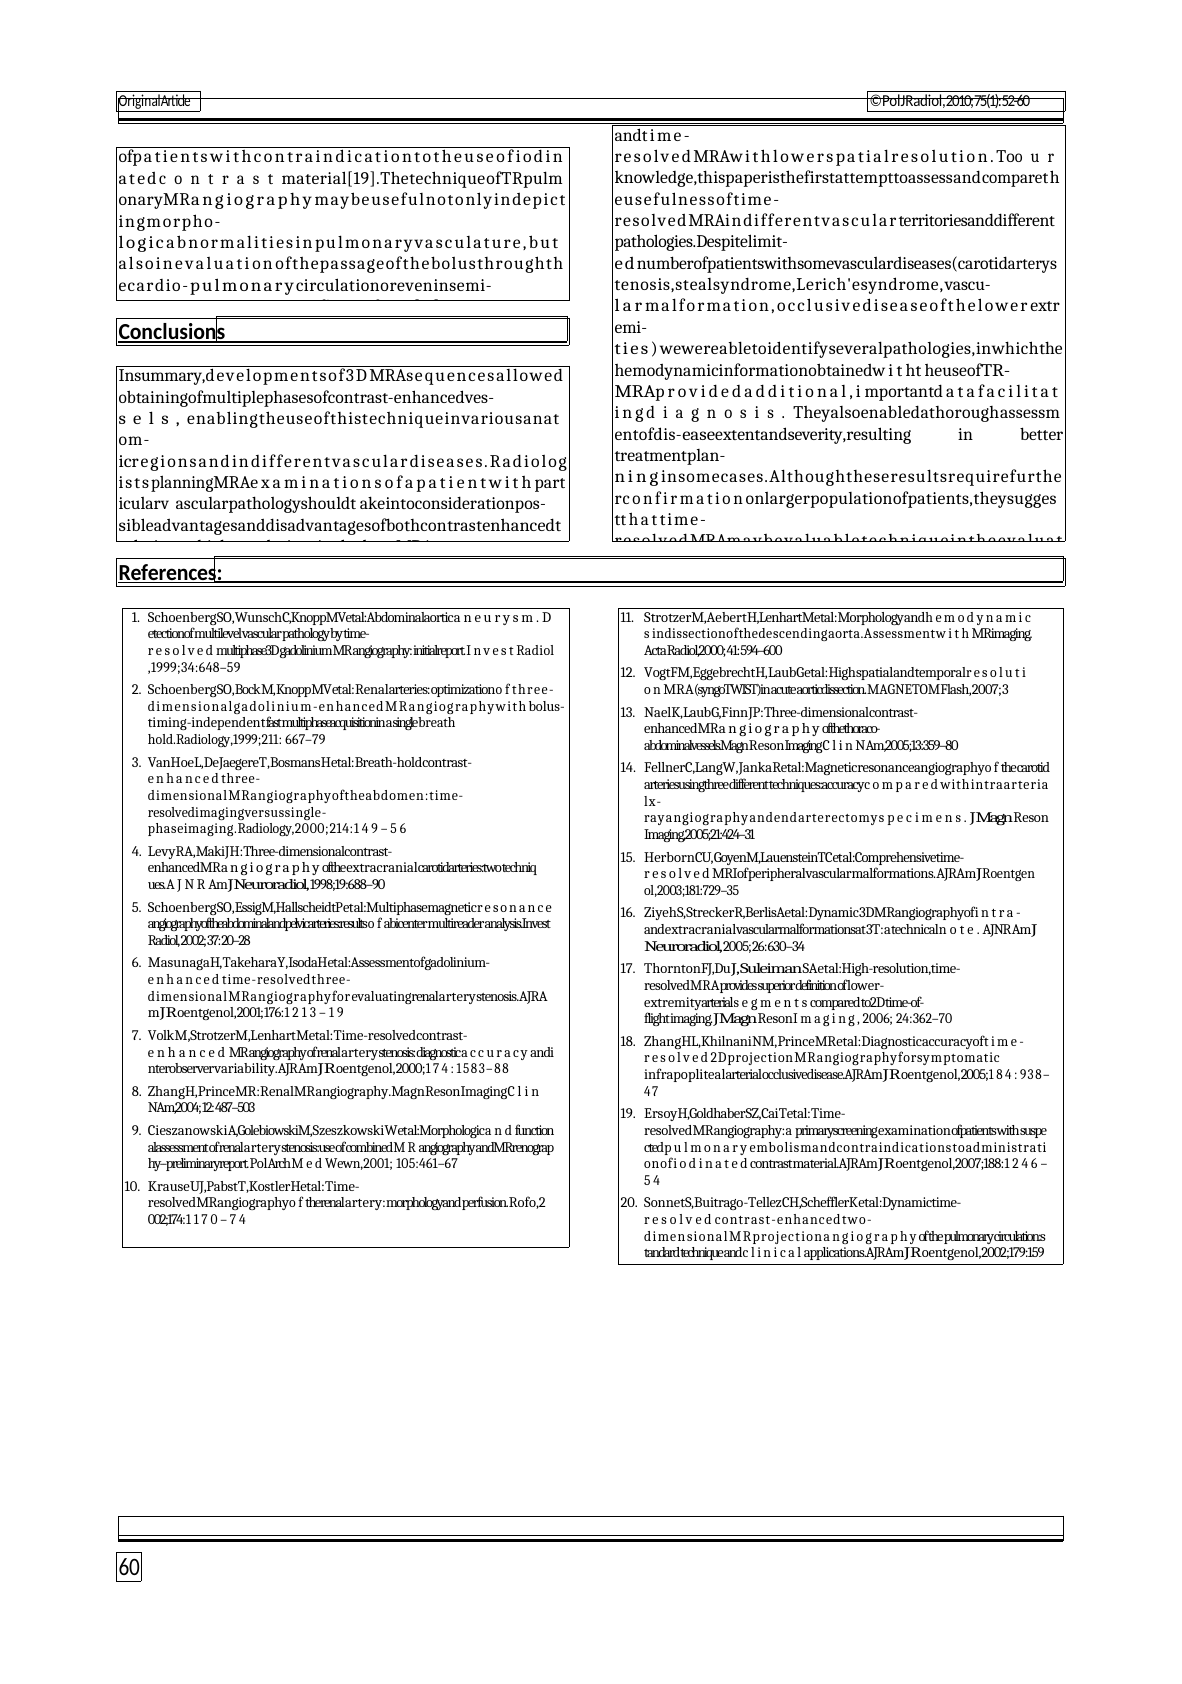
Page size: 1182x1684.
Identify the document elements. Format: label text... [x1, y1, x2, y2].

list ZiyehS,StreckerR,BerlisAetal:Dynamic3DMRangiographyofintra-andextracranialvascularmalformationsat3T:atechnicalnote.AJNRAmJNeuroradiol,2005;26:630–34 [620, 904, 1043, 954]
list SonnetS,Buitrago-TellezCH,SchefflerKetal:Dynamictime-resolvedcontrast-enhancedtwo-dimensionalMRprojectionangiographyofthepulmonarycirculation:standardtechniqueandclinicalapplications.AJRAmJRoentgenol,2002;179:159–65 [620, 1194, 1046, 1263]
list KrauseUJ,PabstT,KostlerHetal:Time-resolvedMRangiographyoftherenalartery:morphologyandperfusion.Rofo,2002;174:1170–74 [124, 1178, 551, 1228]
list MasunagaH,TakeharaY,IsodaHetal:Assessmentofgadolinium-enhancedtime-resolvedthree-dimensionalMRangiographyforevaluatingrenalarterystenosis.AJRAmJRoentgenol,2001;176:1213–19 [132, 954, 550, 1021]
list CieszanowskiA,GolebiowskiM,SzeszkowskiWetal:Morphologicandfunctionalassessmentofrenalarterystenosis:useofcombinedMRangiographyandMRrenography--preliminaryreport.PolArchMedWewn,2001; 105:461–67 [132, 1122, 557, 1172]
text 60 [118, 1553, 141, 1581]
list ErsoyH,GoldhaberSZ,CaiTetal:Time-resolvedMRangiography:aprimaryscreeningexaminationofpatientswithsuspectedpulmonaryembolismandcontraindicationstoadministrationofiodinatedcontrastmaterial.AJRAmJRoentgenol,2007;188:1246–54 [620, 1105, 1050, 1189]
list ZhangHL,KhilnaniNM,PrinceMRetal:Diagnosticaccuracyoftime-resolved2DprojectionMRangiographyforsymptomatic [620, 1033, 1032, 1066]
list SchoenbergSO,BockM,KnoppMVetal:Renalarteries:optimizationofthree-dimensionalgadolinium-enhancedMRangiographywithbolus-timing-independentfastmultiphaseacquisitioninasinglebreath hold.Radiology,1999;211: 667–79 [132, 681, 567, 748]
text Conclusions [217, 319, 567, 341]
text OriginalArticle [118, 92, 200, 98]
list StrotzerM,AebertH,LenhartMetal:Morphologyandhemodynamicsindissectionofthedescendingaorta.AssessmentwithMRimaging.ActaRadiol,2000;41:594–600 [620, 609, 1036, 659]
list ThorntonFJ,DuJ,SuleimanSAetal:High-resolution,time-resolvedMRAprovidessuperiordefinitionoflower-extremityarterialsegmentscomparedto2Dtime-of-flightimaging.JMagnResonImaging,2006; 24:362–70 [620, 960, 1061, 1027]
text Conclusions [118, 319, 216, 341]
text andtime-resolvedMRAwithlowerspatialresolution.Toourknowledge,thispaperisthefirstattempttoassessandcomparetheusefulnessoftime-resolvedMRAindifferentvascularterritoriesanddifferentpathologies.Despitelimit-ednumberofpatientswithsomevasculardiseases(carotidarterystenosis,stealsyndrome,Lerich'esyndrome,vascu-larmalformation,occlusivediseaseofthelowerextremi-ties)wewereabletoidentifyseveralpathologies,inwhichthehemodynamicinformationobtainedwiththeuseofTR-MRAprovidedadditional,importantdatafacilitatingdiagnosis.Theyalsoenabledathoroughassessmentofdis-easeextentandseverity,resulting in better treatmentplan-ninginsomecases.Althoughtheseresultsrequirefurtherconfirmationonlargerpopulationofpatients,theysuggestthattime-resolvedMRAmaybevaluabletechniqueintheevaluationofpatientswiththefollowingvasculardiseases:visceralarterypseudoaneurysms,arterio-venousmalfor-mations,subclavianstealsyndrome,Leriche'ssyndrome,aorticdissectionandrenalarterystenosis. [614, 126, 1063, 541]
list FellnerC,LangW,JankaRetal:Magneticresonanceangiographyofthecarotidarteriesusingthreedifferenttechniques:accuracycomparedwithintraarterialx-rayangiographyandendarterectomyspecimens.JMagnResonImaging,2005;21:424–31 [620, 759, 1053, 843]
text ©PolJRadiol,2010;75(1):52-60 [869, 92, 1065, 111]
list VanHoeL,DeJaegereT,BosmansHetal:Breath-holdcontrast-enhancedthree-dimensionalMRangiographyoftheabdomen:time-resolvedimagingversussingle-phaseimaging.Radiology,2000;214:149–56 [132, 754, 560, 837]
list HerbornCU,GoyenM,LauensteinTCetal:Comprehensivetime-resolvedMRIofperipheralvascularmalformations.AJRAmJRoentgenol,2003;181:729–35 [620, 849, 1038, 899]
list NaelK,LaubG,FinnJP:Three-dimensionalcontrast-enhancedMRangiographyofthethoraco-abdominalvessels.MagnResonImagingClinNAm,2005;13:359–80 [620, 704, 1055, 754]
list ZhangH,PrinceMR:RenalMRangiography.MagnResonImagingClinNAm,2004;12:487–503 [132, 1083, 547, 1116]
list VogtFM,EggebrechtH,LaubGetal:HighspatialandtemporalresolutionMRA(syngoTWIST)inacuteaorticdissection.MAGNETOMFlash,2007;3 [620, 664, 1028, 698]
list SchoenbergSO,WunschC,KnoppMVetal:Abdominalaorticaneurysm.Detectionofmultilevelvascularpathologybytime-resolvedmultiphase3DgadoliniumMRangiography:initialreport.InvestRadiol,1999;34:648–59 [132, 609, 554, 675]
text infrapoplitealarterialocclusivedisease.AJRAmJRoentgenol,2005;184:938–47 [644, 1066, 1061, 1099]
text ofpatientswithcontraindicationtotheuseofiodinatedcontrastmaterial[19].ThetechniqueofTRpulmonaryMRangiographymaybeusefulnotonlyindepictingmorpho-logicabnormalitiesinpulmonaryvasculature,butalsoinevaluationofthepassageofthebolusthroughthecardio-pulmonarycirculationoreveninsemi-quantitativeassess-mentoflungperfusion[20]. [118, 148, 567, 300]
list SchoenbergSO,EssigM,HallscheidtPetal:Multiphasemagneticresonanceangiographyoftheabdominalandpelvicarteries:resultsofabicentermultireaderanalysis.InvestRadiol,2002;37:20–28 [132, 899, 557, 949]
text Insummary,developmentsof3DMRAsequencesallowedobtainingofmultiplephasesofcontrast-enhancedves-sels,enablingtheuseofthistechniqueinvariousanatom-icregionsandindifferentvasculardiseases.RadiologistsplanningMRAexaminationsofapatientwithparticularvascularpathologyshouldtakeintoconsiderationpos-sibleadvantagesanddisadvantagesofbothcontrastenhancedtechniques:high-resolutionsinglephaseMRA [118, 367, 567, 541]
list VolkM,StrotzerM,LenhartMetal:Time-resolvedcontrast-enhancedMRangiographyofrenalarterystenosis:diagnosticaccuracyandinterobservervariability.AJRAmJRoentgenol,2000;174:1583–88 [132, 1027, 558, 1077]
list LevyRA,MakiJH:Three-dimensionalcontrast-enhancedMRangiographyoftheextracranialcarotidarteries:twotechniques.AJNRAmJNeuroradiol,1998;19:688–90 [132, 843, 538, 893]
text References: [118, 559, 214, 582]
text References: [215, 559, 1063, 581]
text OriginalArticle [119, 99, 200, 111]
